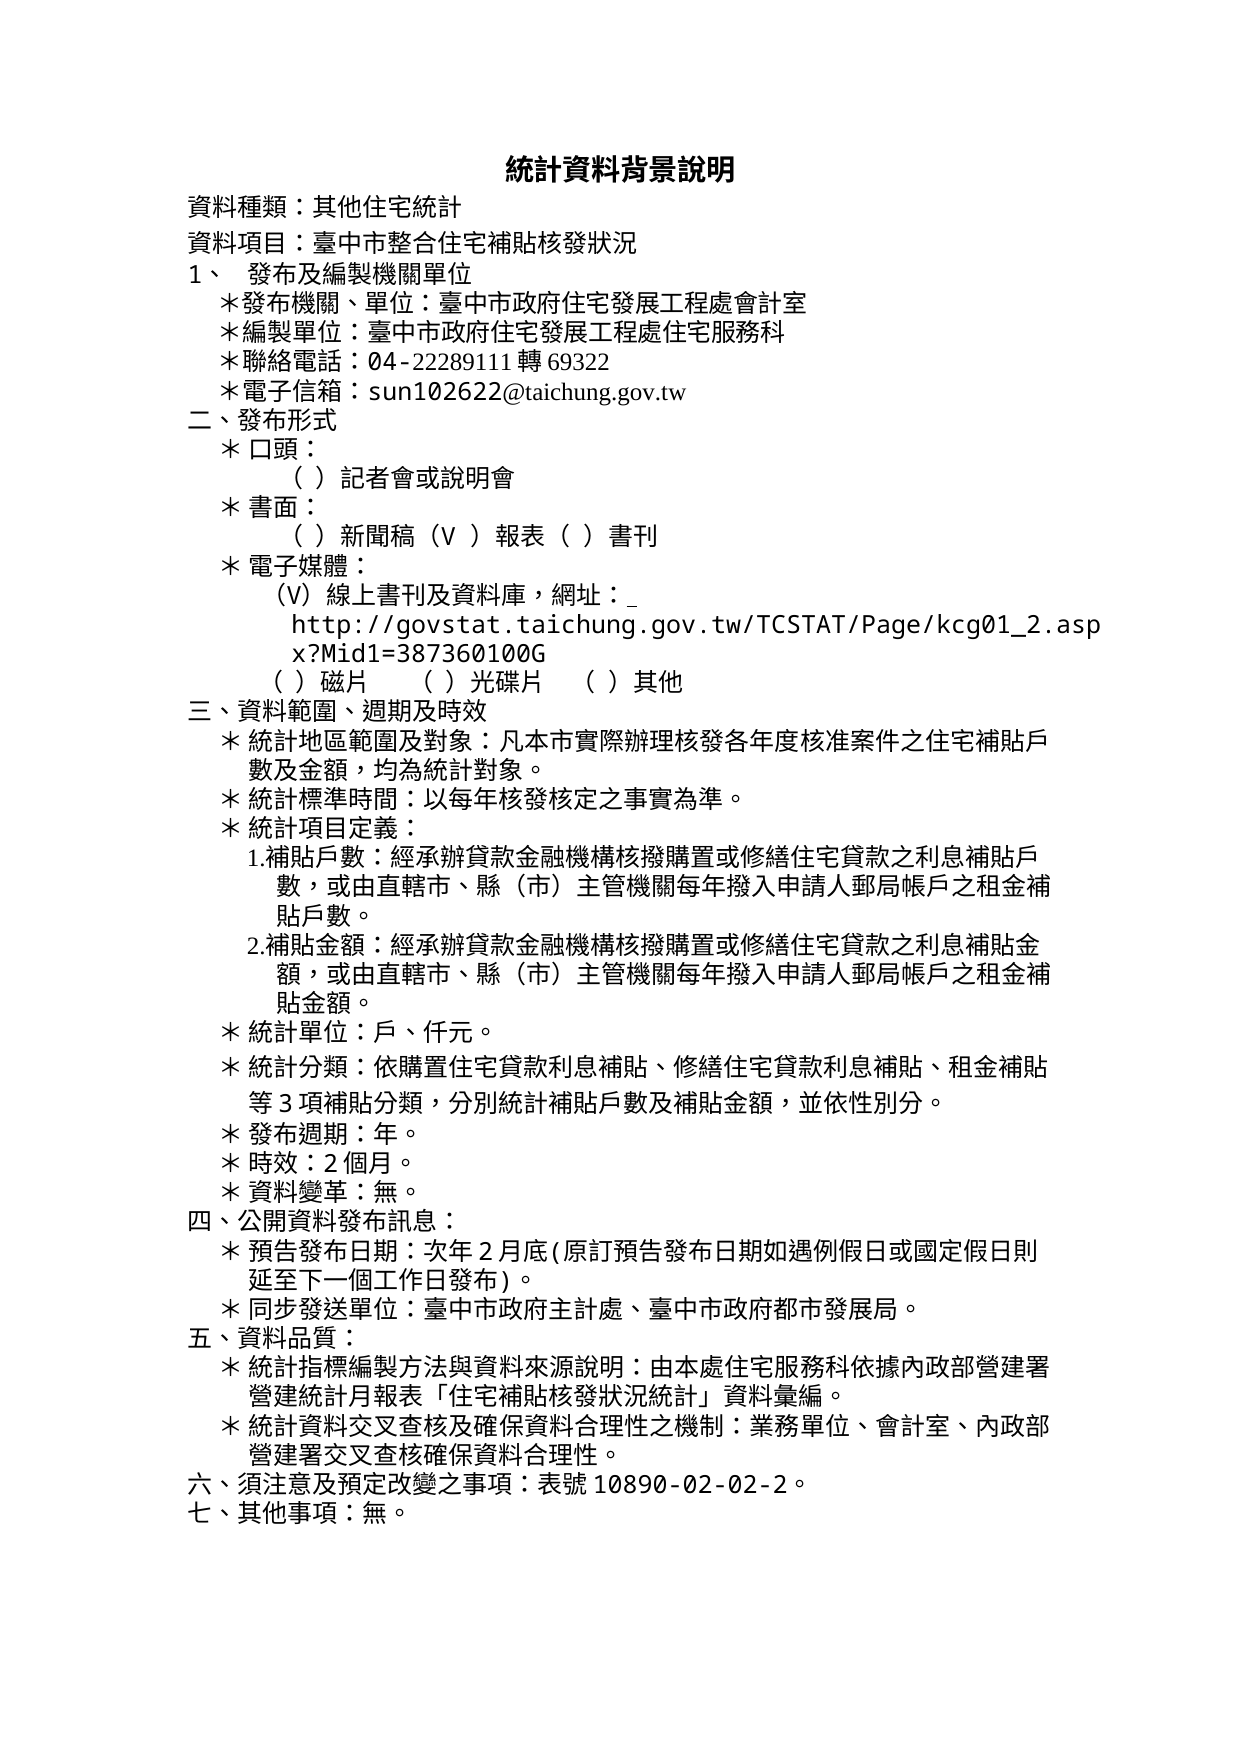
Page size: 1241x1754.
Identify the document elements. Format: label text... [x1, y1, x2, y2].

list 統計項目定義： [218, 814, 1053, 843]
text ＊電子信箱：sun102622@taichung.gov.tw [217, 377, 1053, 406]
list 統計單位：戶、仟元。 [218, 1018, 1053, 1047]
text 四、公開資料發布訊息： [187, 1207, 1053, 1237]
text 資料項目：臺中市整合住宅補貼核發狀況 [187, 224, 1053, 260]
text ＊聯絡電話：04-22289111轉69322 [217, 347, 1053, 377]
text 三、資料範圍、週期及時效 [187, 697, 1053, 727]
text 資料種類：其他住宅統計 [187, 187, 1053, 224]
text 二、發布形式 [187, 406, 1053, 435]
list 統計資料交叉查核及確保資料合理性之機制：業務單位、會計室、內政部 營建署交叉查核確保資料合理性。 [218, 1412, 1053, 1470]
text ＊編製單位：臺中市政府住宅發展工程處住宅服務科 [217, 318, 1053, 347]
list 發布週期：年。 [218, 1120, 1053, 1149]
list 電子媒體： [218, 552, 1053, 581]
list 發布及編製機關單位 [187, 260, 1053, 289]
text （ ）新聞稿（V ）報表（ ）書刊 [218, 522, 1053, 552]
text （ ）磁片 （ ）光碟片 （ ）其他 [258, 668, 1058, 697]
list 統計標準時間：以每年核發核定之事實為準。 [218, 785, 1053, 814]
list 同步發送單位：臺中市政府主計處、臺中市政府都市發展局。 [218, 1295, 1053, 1324]
text 六、須注意及預定改變之事項：表號10890-02-02-2。 [187, 1470, 1053, 1499]
text 五、資料品質： [187, 1324, 1053, 1353]
text ＊發布機關、單位：臺中市政府住宅發展工程處會計室 [217, 289, 1053, 318]
text 七、其他事項：無。 [187, 1499, 1053, 1528]
list 預告發布日期：次年2月底(原訂預告發布日期如遇例假日或國定假日則延至下一個工作日發布)。 [218, 1237, 1053, 1295]
list 書面： [218, 493, 1053, 522]
list 統計分類：依購置住宅貸款利息補貼、修繕住宅貸款利息補貼、租金補貼等3項補貼分類，分別統計補貼戶數及補貼金額，並依性別分。 [218, 1047, 1053, 1120]
list 補貼金額：經承辦貸款金融機構核撥購置或修繕住宅貸款之利息補貼金額，或由直轄市、縣（市）主管機關每年撥入申請人郵局帳戶之租金補貼金額。 [247, 931, 1053, 1018]
list 時效：2個月。 [218, 1149, 1053, 1178]
text 統計資料背景說明 [187, 150, 1053, 187]
list 補貼戶數：經承辦貸款金融機構核撥購置或修繕住宅貸款之利息補貼戶數，或由直轄市、縣（市）主管機關每年撥入申請人郵局帳戶之租金補貼戶數。 [247, 843, 1053, 931]
text （ ）記者會或說明會 [218, 464, 1053, 493]
list 資料變革：無。 [218, 1178, 1053, 1207]
list 統計指標編製方法與資料來源說明：由本處住宅服務科依據內政部營建署營建統計月報表「住宅補貼核發狀況統計」資料彙編。 [218, 1353, 1053, 1412]
text （V）線上書刊及資料庫，網址： http://govstat.taichung.gov.tw/TCSTAT/Page/kcg01_2.aspx?Mid1=387360100G [261, 581, 1106, 668]
list 口頭： [218, 435, 1053, 464]
list 統計地區範圍及對象：凡本市實際辦理核發各年度核准案件之住宅補貼戶數及金額，均為統計對象。 [218, 727, 1053, 785]
